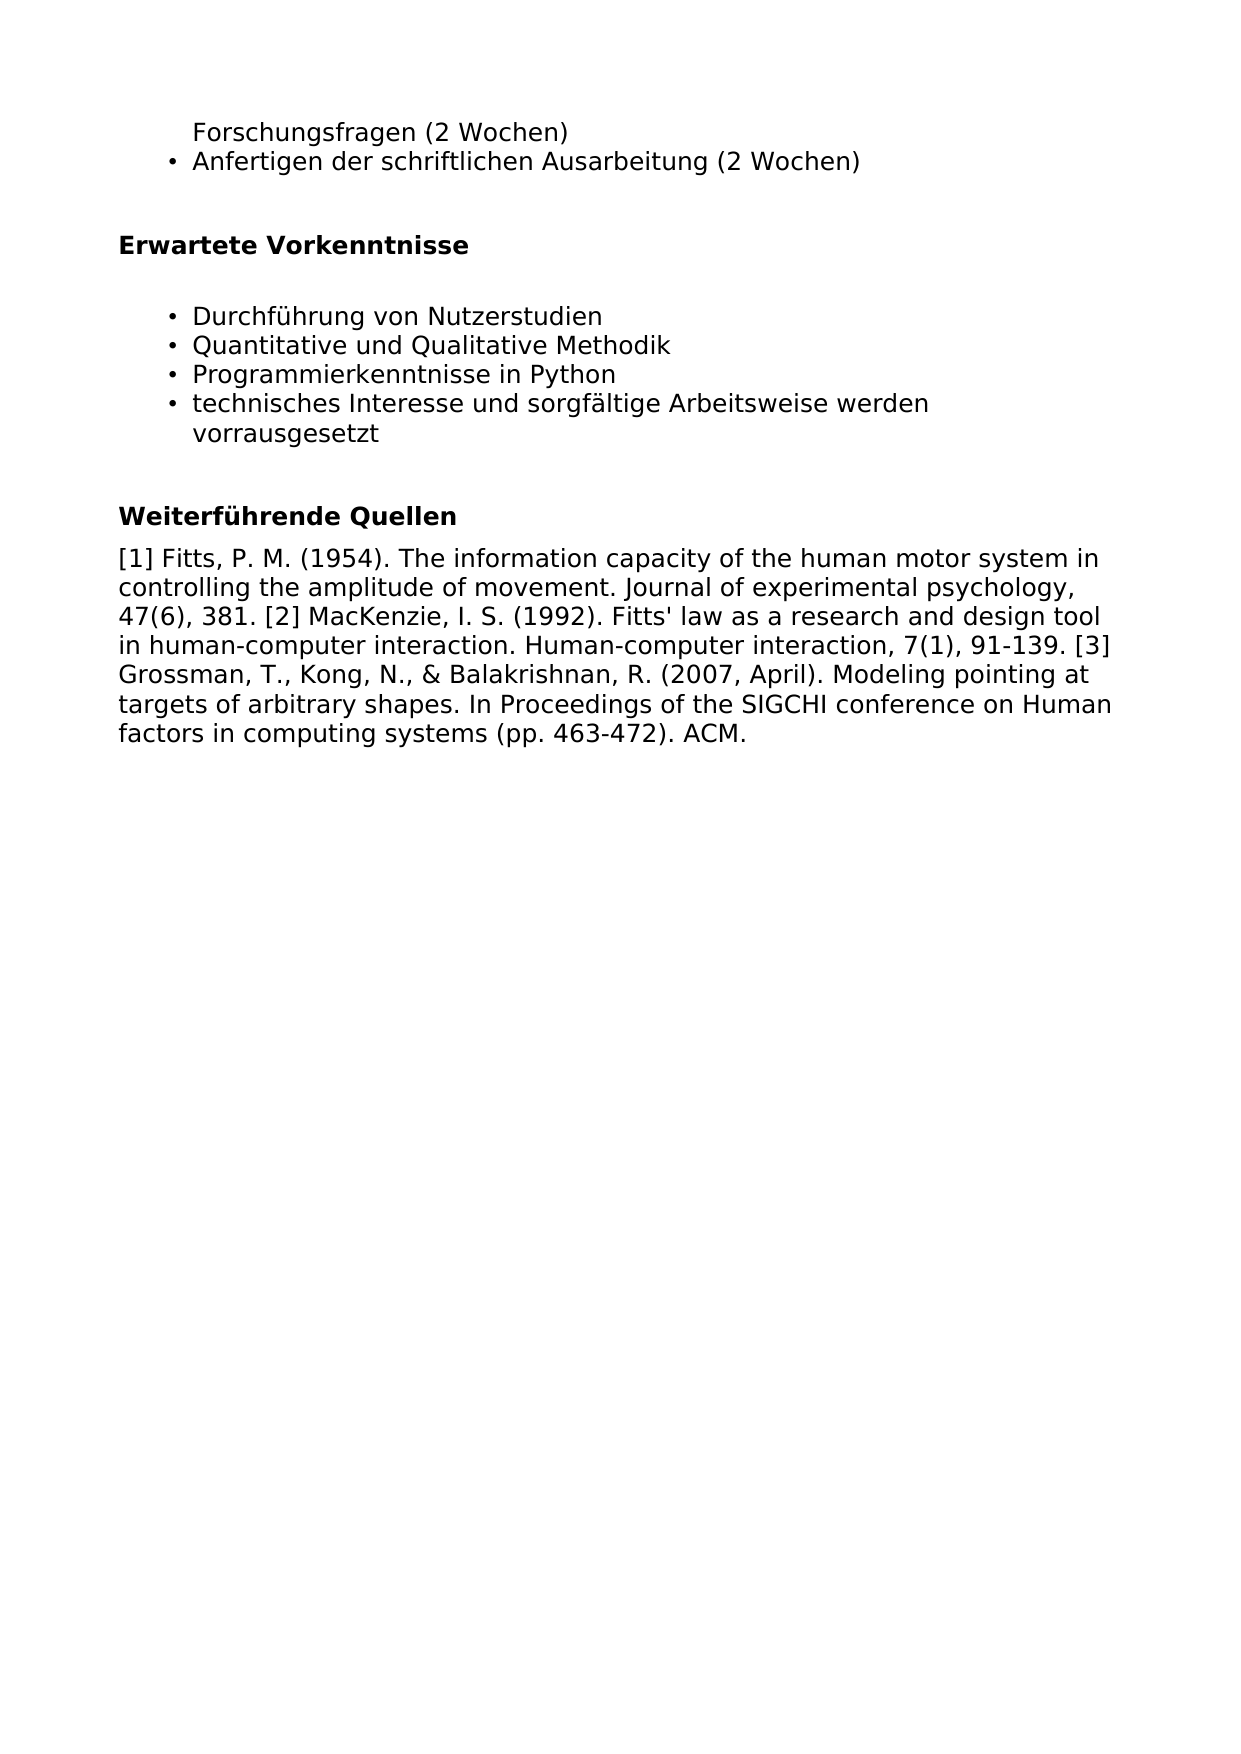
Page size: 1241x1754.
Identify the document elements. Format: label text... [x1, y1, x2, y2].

list technisches Interesse und sorgfältige Arbeitsweise werden vorrausgesetzt [177, 389, 1122, 448]
list Anfertigen der schriftlichen Ausarbeitung (2 Wochen) [177, 147, 1122, 176]
subtitle Erwartete Vorkenntnisse [118, 231, 1122, 260]
list Programmierkenntnisse in Python [177, 360, 1122, 389]
text [1] Fitts, P. M. (1954). The information capacity of the human motor system in controlling the amplitude of movement. Journal of experimental psychology, 47(6), 381. [2] MacKenzie, I. S. (1992). Fitts' law as a research and design tool in human-computer interaction. Human-computer interaction, 7(1), 91-139. [3] Grossman, T., Kong, N., & Balakrishnan, R. (2007, April). Modeling pointing at targets of arbitrary shapes. In Proceedings of the SIGCHI conference on Human factors in computing systems (pp. 463-472). ACM. [118, 544, 1122, 748]
subtitle Weiterführende Quellen [118, 502, 1122, 532]
list Forschungsfragen (2 Wochen) [177, 118, 1122, 147]
list Durchführung von Nutzerstudien [177, 302, 1122, 331]
list Quantitative und Qualitative Methodik [177, 331, 1122, 360]
